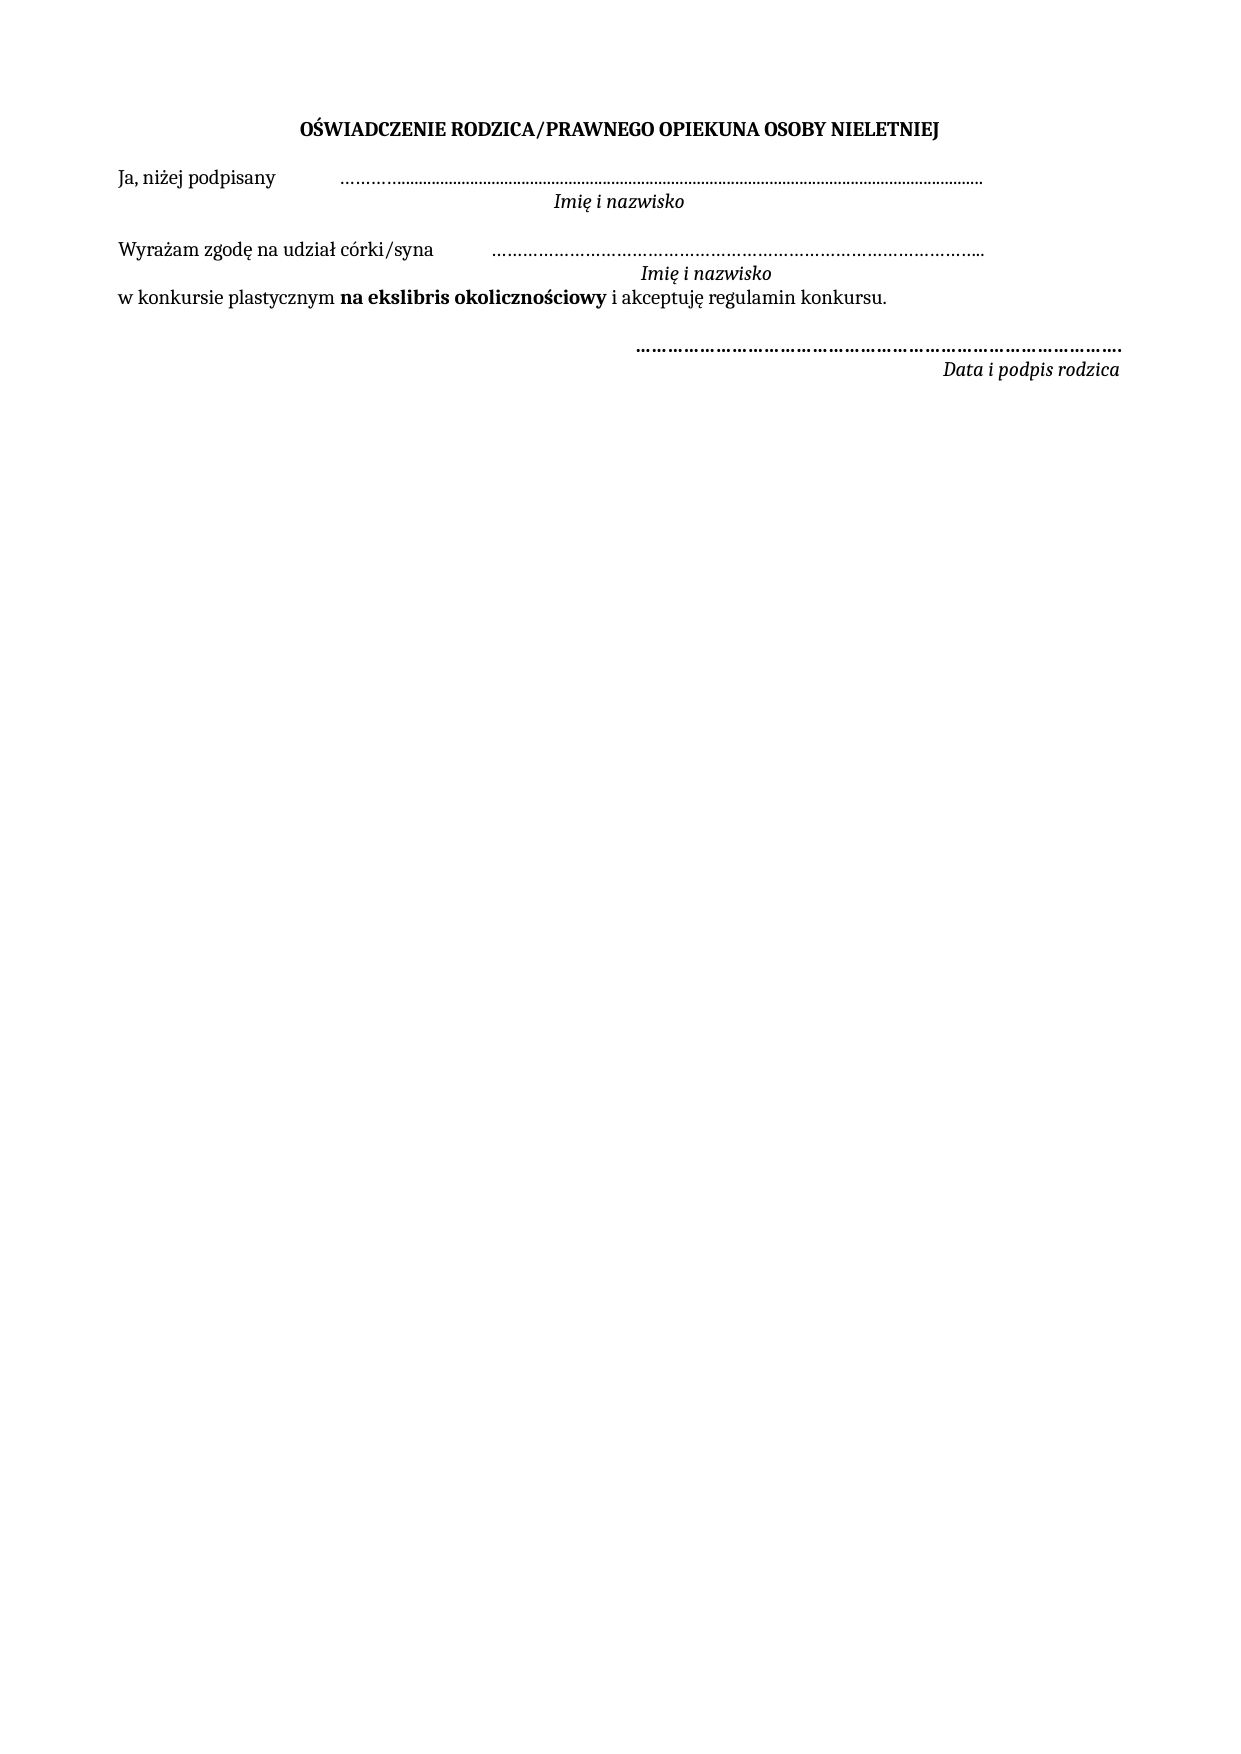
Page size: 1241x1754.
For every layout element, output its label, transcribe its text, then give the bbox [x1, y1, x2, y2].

text Ja, niżej podpisany …………........................................................................................................................................ [118, 166, 1122, 190]
text Wyrażam zgodę na udział córki/syna ………………………………………………………………………………….. [118, 238, 1122, 262]
text w konkursie plastycznym na ekslibris okolicznościowy i akceptuję regulamin konkursu. [118, 286, 1122, 310]
text ………………………………………………………………………………. [118, 334, 1122, 358]
text Data i podpis rodzica [118, 358, 1122, 382]
text Imię i nazwisko [118, 262, 1122, 286]
text OŚWIADCZENIE RODZICA/PRAWNEGO OPIEKUNA OSOBY NIELETNIEJ [118, 118, 1122, 142]
subtitle Imię i nazwisko [118, 190, 1122, 214]
